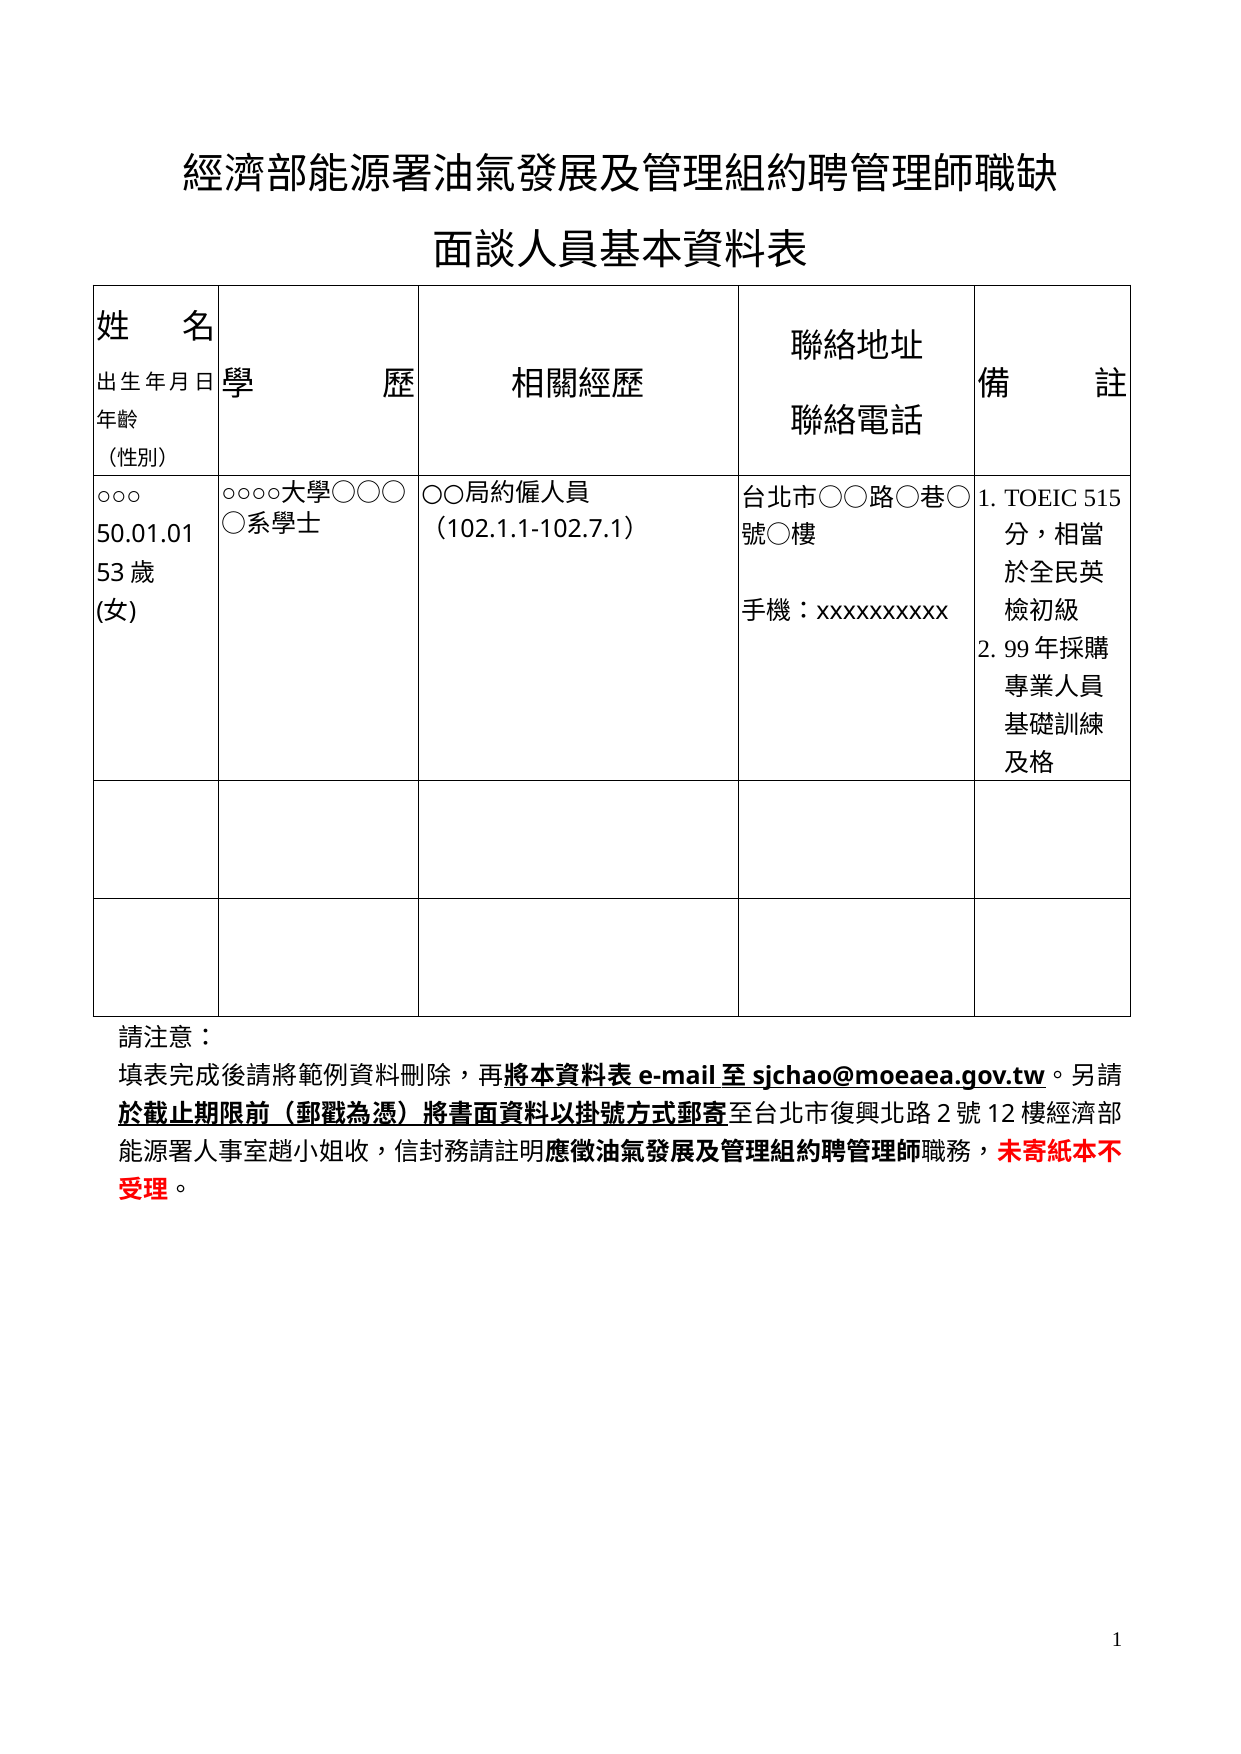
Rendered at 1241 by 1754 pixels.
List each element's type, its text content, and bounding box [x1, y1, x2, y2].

table_cell [419, 781, 738, 898]
table_cell [739, 899, 974, 1016]
table_header 學歷 [219, 286, 418, 475]
table_cell [94, 899, 218, 1016]
table_cell ○○○○大學○○○○系學士 [219, 476, 418, 779]
table_header 相關經歷 [419, 286, 738, 475]
table_cell ○○○ 50.01.01 53歲 (女) [94, 476, 218, 779]
table_cell [219, 899, 418, 1016]
text 請注意： [118, 1017, 1122, 1055]
text 面談人員基本資料表 [118, 209, 1122, 284]
table_header 備註 [975, 286, 1130, 475]
table_cell [94, 781, 218, 898]
table_cell [739, 781, 974, 898]
table_cell [219, 781, 418, 898]
table_cell 台北市○○路○巷○號○樓 手機：xxxxxxxxxx [739, 476, 974, 779]
table_cell [975, 899, 1130, 1016]
table_cell TOEIC 515分，相當於全民英檢初級 99年採購專業人員基礎訓練及格 [975, 476, 1130, 779]
text 經濟部能源署油氣發展及管理組約聘管理師職缺 [118, 133, 1122, 209]
table_cell ○○局約僱人員 （102.1.1-102.7.1） [419, 476, 738, 779]
table_cell [419, 899, 738, 1016]
table_cell [975, 781, 1130, 898]
table_header 聯絡地址 聯絡電話 [739, 286, 974, 475]
table_header 姓 名 出生年月日 年齡 （性別） [94, 286, 218, 475]
text 填表完成後請將範例資料刪除，再將本資料表e-mail至sjchao@moeaea.gov.tw。另請於截止期限前（郵戳為憑）將書面資料以掛號方式郵寄至台北市復興北路2號12樓經濟部能源署人事室趙小姐收，信封務請註明應徵油氣發展及管理組約聘管理師職務，未寄紙本不受理。 [118, 1055, 1122, 1206]
